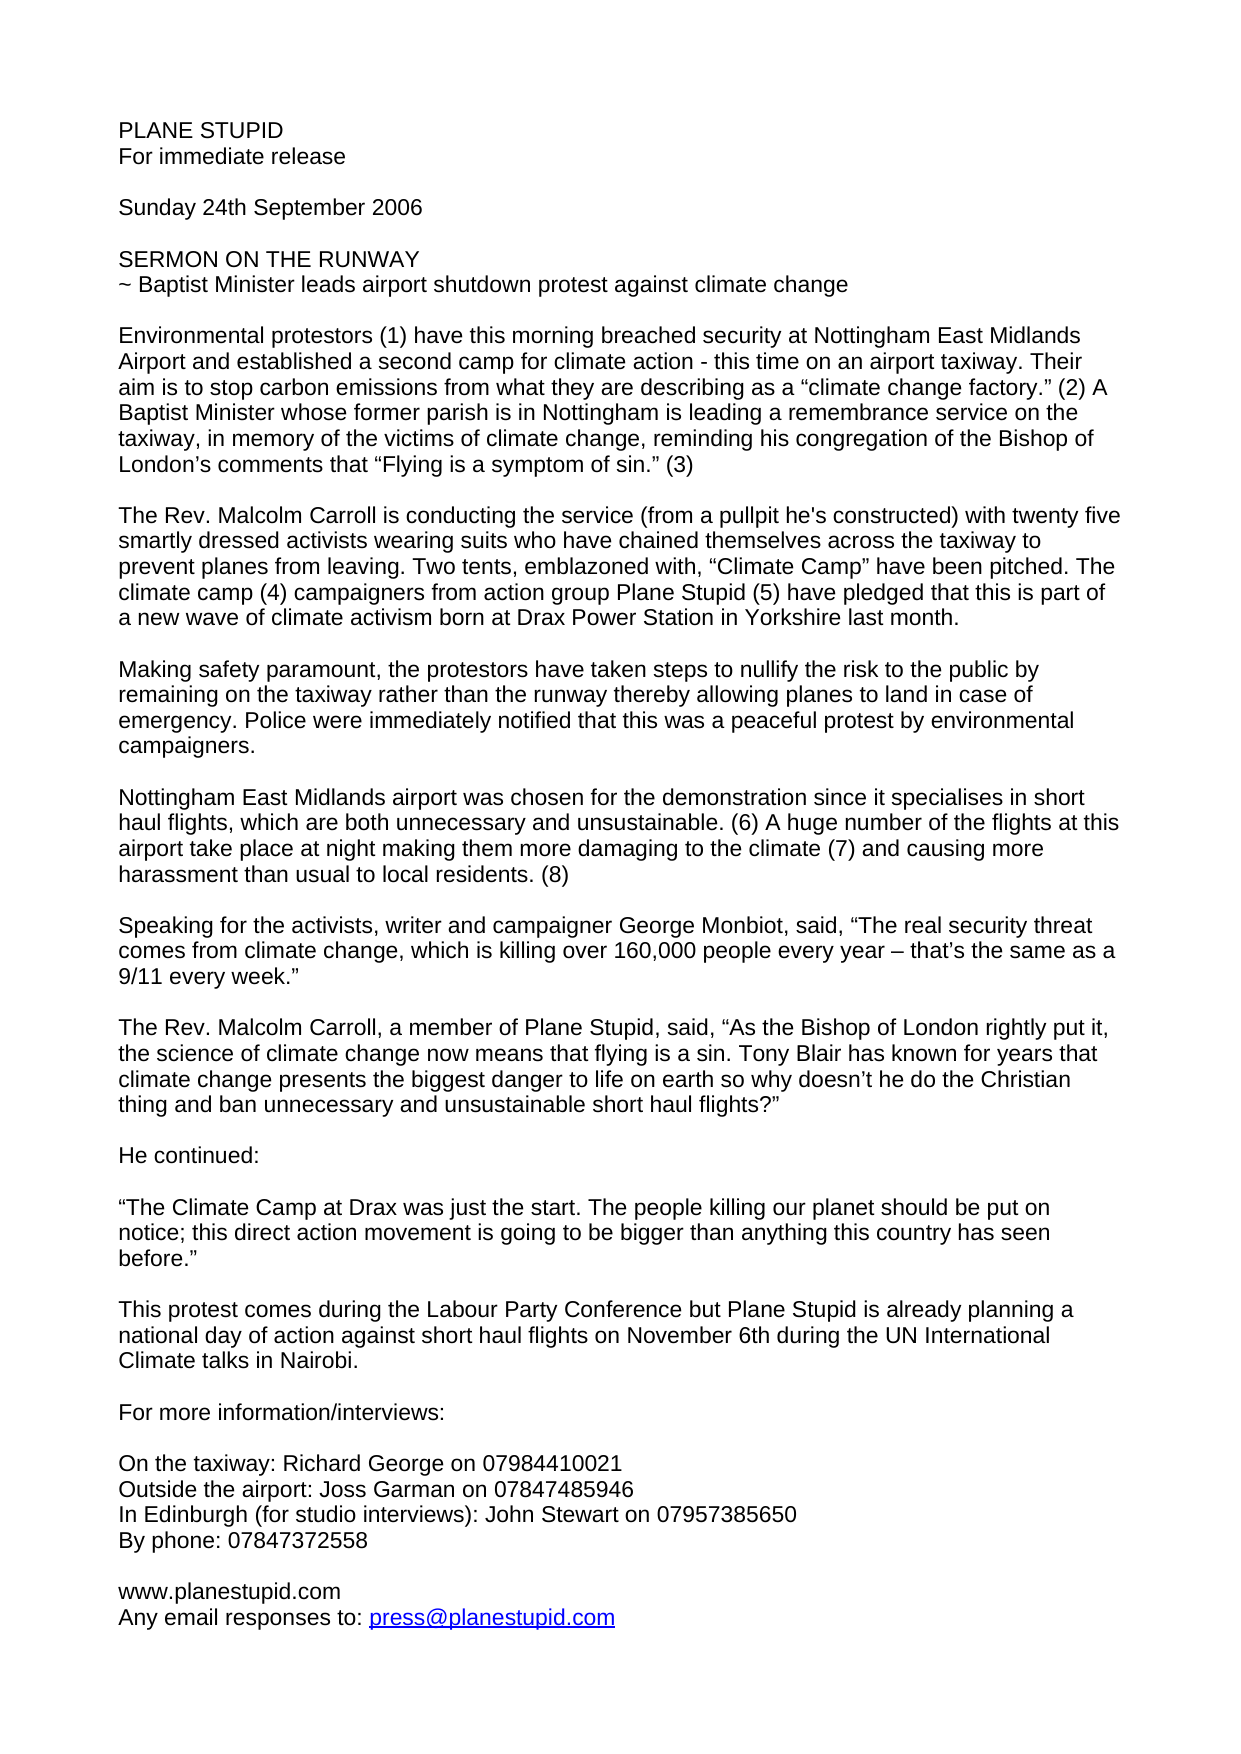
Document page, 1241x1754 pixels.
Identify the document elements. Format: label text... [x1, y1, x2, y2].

text PLANE STUPID For immediate release Sunday 24th September 2006 SERMON ON THE RUNWAY ~ Baptist Minister leads airport shutdown protest against climate change Environmental protestors (1) have this morning breached security at Nottingham East Midlands Airport and established a second camp for climate action - this time on an airport taxiway. Their aim is to stop carbon emissions from what they are describing as a “climate change factory.” (2) A Baptist Minister whose former parish is in Nottingham is leading a remembrance service on the taxiway, in memory of the victims of climate change, reminding his congregation of the Bishop of London’s comments that “Flying is a symptom of sin.” (3) The Rev. Malcolm Carroll is conducting the service (from a pullpit he's constructed) with twenty five smartly dressed activists wearing suits who have chained themselves across the taxiway to prevent planes from leaving. Two tents, emblazoned with, “Climate Camp” have been pitched. The climate camp (4) campaigners from action group Plane Stupid (5) have pledged that this is part of a new wave of climate activism born at Drax Power Station in Yorkshire last month. Making safety paramount, the protestors have taken steps to nullify the risk to the public by remaining on the taxiway rather than the runway thereby allowing planes to land in case of emergency. Police were immediately notified that this was a peaceful protest by environmental campaigners. Nottingham East Midlands airport was chosen for the demonstration since it specialises in short haul flights, which are both unnecessary and unsustainable. (6) A huge number of the flights at this airport take place at night making them more damaging to the climate (7) and causing more harassment than usual to local residents. (8) Speaking for the activists, writer and campaigner George Monbiot, said, “The real security threat comes from climate change, which is killing over 160,000 people every year – that’s the same as a 9/11 every week.” The Rev. Malcolm Carroll, a member of Plane Stupid, said, “As the Bishop of London rightly put it, the science of climate change now means that flying is a sin. Tony Blair has known for years that climate change presents the biggest danger to life on earth so why doesn’t he do the Christian thing and ban unnecessary and unsustainable short haul flights?” He continued: “The Climate Camp at Drax was just the start. The people killing our planet should be put on notice; this direct action movement is going to be bigger than anything this country has seen before.” This protest comes during the Labour Party Conference but Plane Stupid is already planning a national day of action against short haul flights on November 6th during the UN International Climate talks in Nairobi. For more information/interviews: On the taxiway: Richard George on 07984410021 Outside the airport: Joss Garman on 07847485946 In Edinburgh (for studio interviews): John Stewart on 07957385650 By phone: 07847372558 www.planestupid.com Any email responses to: press@planestupid.com [118, 118, 1122, 1656]
